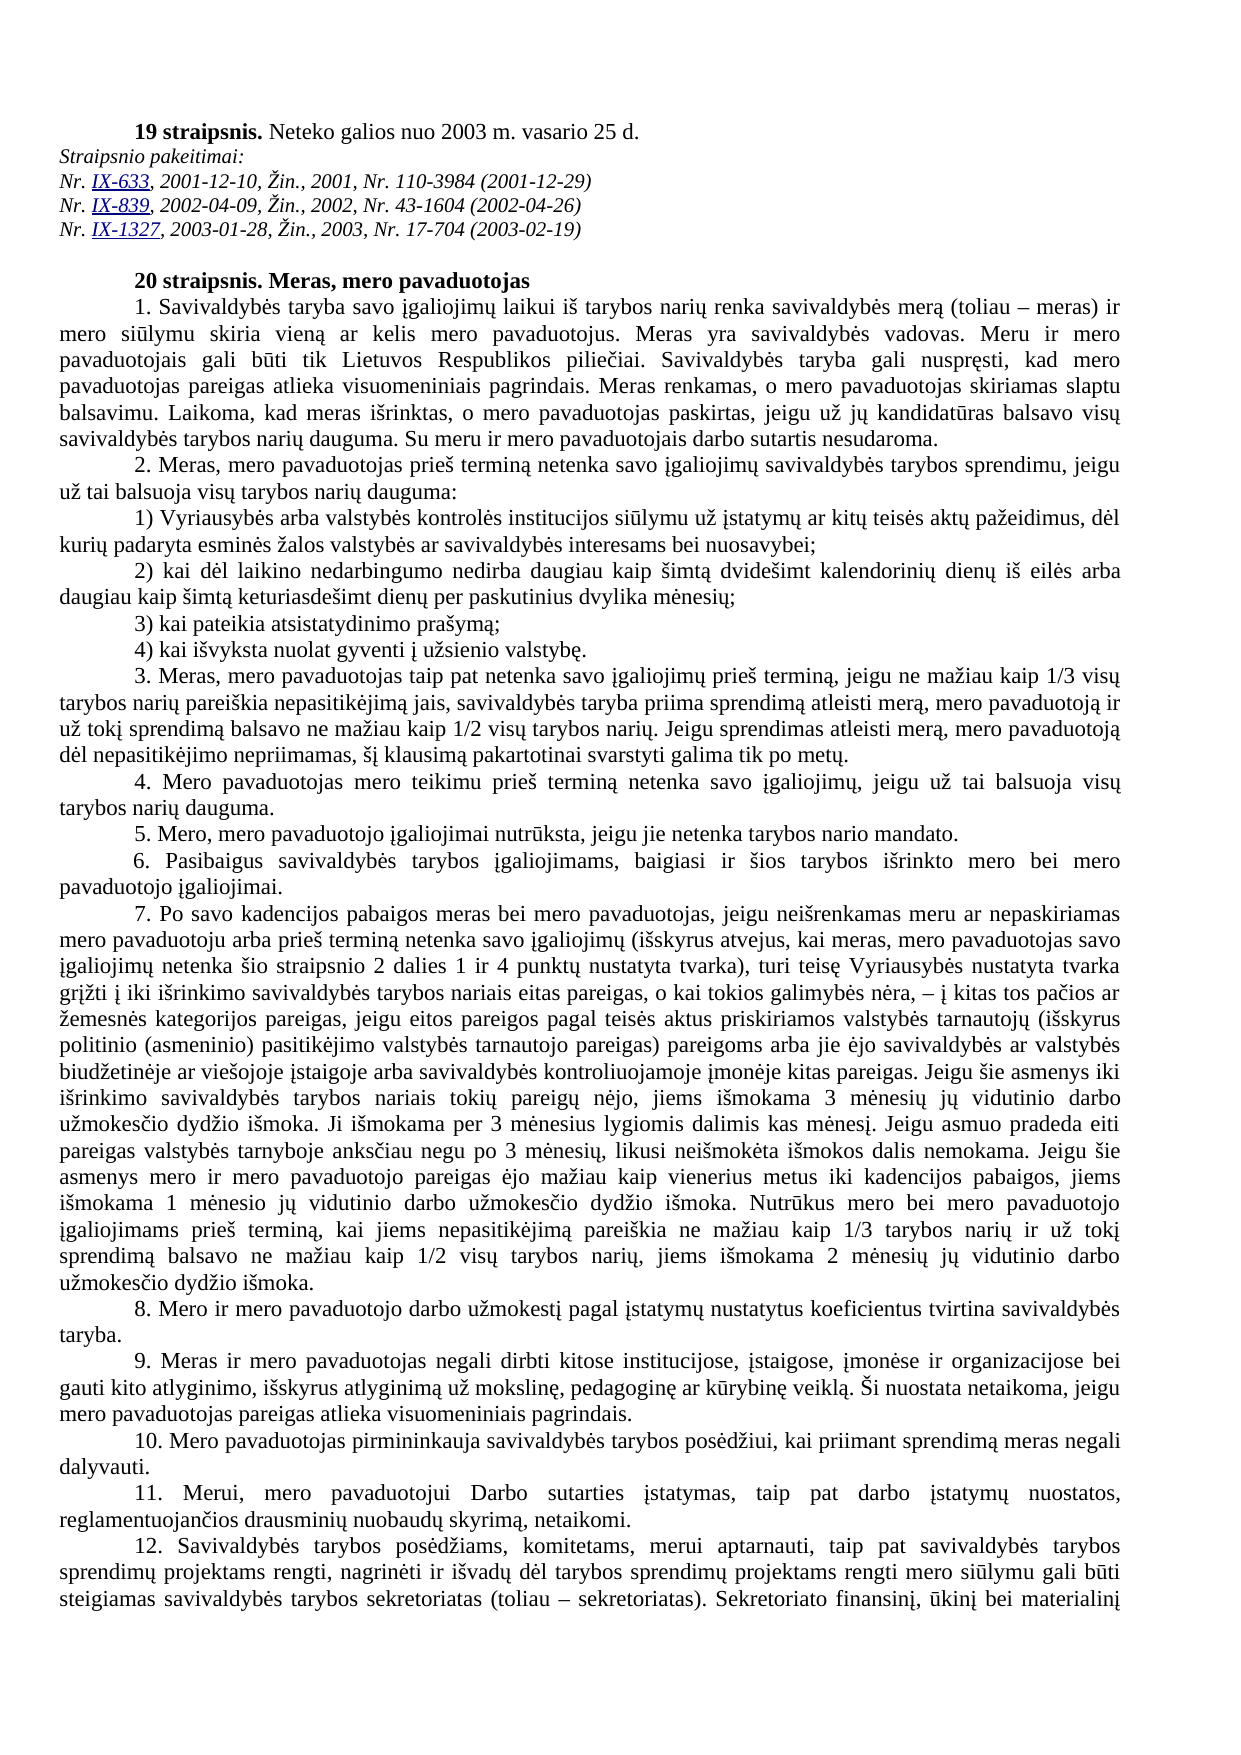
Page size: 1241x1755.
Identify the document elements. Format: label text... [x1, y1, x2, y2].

text 5. Mero, mero pavaduotojo įgaliojimai nutrūksta, jeigu jie netenka tarybos nario mandato. [59, 821, 1122, 847]
text 12. Savivaldybės tarybos posėdžiams, komitetams, merui aptarnauti, taip pat savivaldybės tarybos sprendimų projektams rengti, nagrinėti ir išvadų dėl tarybos sprendimų projektams rengti mero siūlymu gali būti steigiamas savivaldybės tarybos sekretoriatas (toliau – sekretoriatas). Sekretoriato finansinį, ūkinį bei materialinį [59, 1532, 1122, 1611]
text 1. Savivaldybės taryba savo įgaliojimų laikui iš tarybos narių renka savivaldybės merą (toliau – meras) ir mero siūlymu skiria vieną ar kelis mero pavaduotojus. Meras yra savivaldybės vadovas. Meru ir mero pavaduotojais gali būti tik Lietuvos Respublikos piliečiai. Savivaldybės taryba gali nuspręsti, kad mero pavaduotojas pareigas atlieka visuomeniniais pagrindais. Meras renkamas, o mero pavaduotojas skiriamas slaptu balsavimu. Laikoma, kad meras išrinktas, o mero pavaduotojas paskirtas, jeigu už jų kandidatūras balsavo visų savivaldybės tarybos narių dauguma. Su meru ir mero pavaduotojais darbo sutartis nesudaroma. [59, 293, 1122, 452]
text 6. Pasibaigus savivaldybės tarybos įgaliojimams, baigiasi ir šios tarybos išrinkto mero bei mero pavaduotojo įgaliojimai. [59, 847, 1122, 899]
text 10. Mero pavaduotojas pirmininkauja savivaldybės tarybos posėdžiui, kai priimant sprendimą meras negali dalyvauti. [59, 1427, 1122, 1479]
text 2. Meras, mero pavaduotojas prieš terminą netenka savo įgaliojimų savivaldybės tarybos sprendimu, jeigu už tai balsuoja visų tarybos narių dauguma: [59, 452, 1122, 504]
text 4. Mero pavaduotojas mero teikimu prieš terminą netenka savo įgaliojimų, jeigu už tai balsuoja visų tarybos narių dauguma. [59, 768, 1122, 821]
text 3) kai pateikia atsistatydinimo prašymą; [59, 610, 1122, 636]
text Nr. IX-633, 2001-12-10, Žin., 2001, Nr. 110-3984 (2001-12-29) [59, 168, 1122, 193]
text 8. Mero ir mero pavaduotojo darbo užmokestį pagal įstatymų nustatytus koeficientus tvirtina savivaldybės taryba. [59, 1295, 1122, 1348]
text 9. Meras ir mero pavaduotojas negali dirbti kitose institucijose, įstaigose, įmonėse ir organizacijose bei gauti kito atlyginimo, išskyrus atlyginimą už mokslinę, pedagoginę ar kūrybinę veiklą. Ši nuostata netaikoma, jeigu mero pavaduotojas pareigas atlieka visuomeniniais pagrindais. [59, 1348, 1122, 1427]
text 1) Vyriausybės arba valstybės kontrolės institucijos siūlymu už įstatymų ar kitų teisės aktų pažeidimus, dėl kurių padaryta esminės žalos valstybės ar savivaldybės interesams bei nuosavybei; [59, 504, 1122, 557]
text Nr. IX-839, 2002-04-09, Žin., 2002, Nr. 43-1604 (2002-04-26) [59, 193, 1122, 217]
text 3. Meras, mero pavaduotojas taip pat netenka savo įgaliojimų prieš terminą, jeigu ne mažiau kaip 1/3 visų tarybos narių pareiškia nepasitikėjimą jais, savivaldybės taryba priima sprendimą atleisti merą, mero pavaduotoją ir už tokį sprendimą balsavo ne mažiau kaip 1/2 visų tarybos narių. Jeigu sprendimas atleisti merą, mero pavaduotoją dėl nepasitikėjimo nepriimamas, šį klausimą pakartotinai svarstyti galima tik po metų. [59, 662, 1122, 768]
text 4) kai išvyksta nuolat gyventi į užsienio valstybę. [59, 636, 1122, 662]
text Nr. IX-1327, 2003-01-28, Žin., 2003, Nr. 17-704 (2003-02-19) [59, 217, 1122, 241]
text 11. Merui, mero pavaduotojui Darbo sutarties įstatymas, taip pat darbo įstatymų nuostatos, reglamentuojančios drausminių nuobaudų skyrimą, netaikomi. [59, 1479, 1122, 1532]
text 20 straipsnis. Meras, mero pavaduotojas [59, 267, 1122, 293]
text 2) kai dėl laikino nedarbingumo nedirba daugiau kaip šimtą dvidešimt kalendorinių dienų iš eilės arba daugiau kaip šimtą keturiasdešimt dienų per paskutinius dvylika mėnesių; [59, 557, 1122, 610]
text Straipsnio pakeitimai: [59, 144, 1122, 168]
text 7. Po savo kadencijos pabaigos meras bei mero pavaduotojas, jeigu neišrenkamas meru ar nepaskiriamas mero pavaduotoju arba prieš terminą netenka savo įgaliojimų (išskyrus atvejus, kai meras, mero pavaduotojas savo įgaliojimų netenka šio straipsnio 2 dalies 1 ir 4 punktų nustatyta tvarka), turi teisę Vyriausybės nustatyta tvarka grįžti į iki išrinkimo savivaldybės tarybos nariais eitas pareigas, o kai tokios galimybės nėra, – į kitas tos pačios ar žemesnės kategorijos pareigas, jeigu eitos pareigos pagal teisės aktus priskiriamos valstybės tarnautojų (išskyrus politinio (asmeninio) pasitikėjimo valstybės tarnautojo pareigas) pareigoms arba jie ėjo savivaldybės ar valstybės biudžetinėje ar viešojoje įstaigoje arba savivaldybės kontroliuojamoje įmonėje kitas pareigas. Jeigu šie asmenys iki išrinkimo savivaldybės tarybos nariais tokių pareigų nėjo, jiems išmokama 3 mėnesių jų vidutinio darbo užmokesčio dydžio išmoka. Ji išmokama per 3 mėnesius lygiomis dalimis kas mėnesį. Jeigu asmuo pradeda eiti pareigas valstybės tarnyboje anksčiau negu po 3 mėnesių, likusi neišmokėta išmokos dalis nemokama. Jeigu šie asmenys mero ir mero pavaduotojo pareigas ėjo mažiau kaip vienerius metus iki kadencijos pabaigos, jiems išmokama 1 mėnesio jų vidutinio darbo užmokesčio dydžio išmoka. Nutrūkus mero bei mero pavaduotojo įgaliojimams prieš terminą, kai jiems nepasitikėjimą pareiškia ne mažiau kaip 1/3 tarybos narių ir už tokį sprendimą balsavo ne mažiau kaip 1/2 visų tarybos narių, jiems išmokama 2 mėnesių jų vidutinio darbo užmokesčio dydžio išmoka. [59, 899, 1122, 1295]
text 19 straipsnis. Neteko galios nuo 2003 m. vasario 25 d. [59, 118, 1122, 144]
